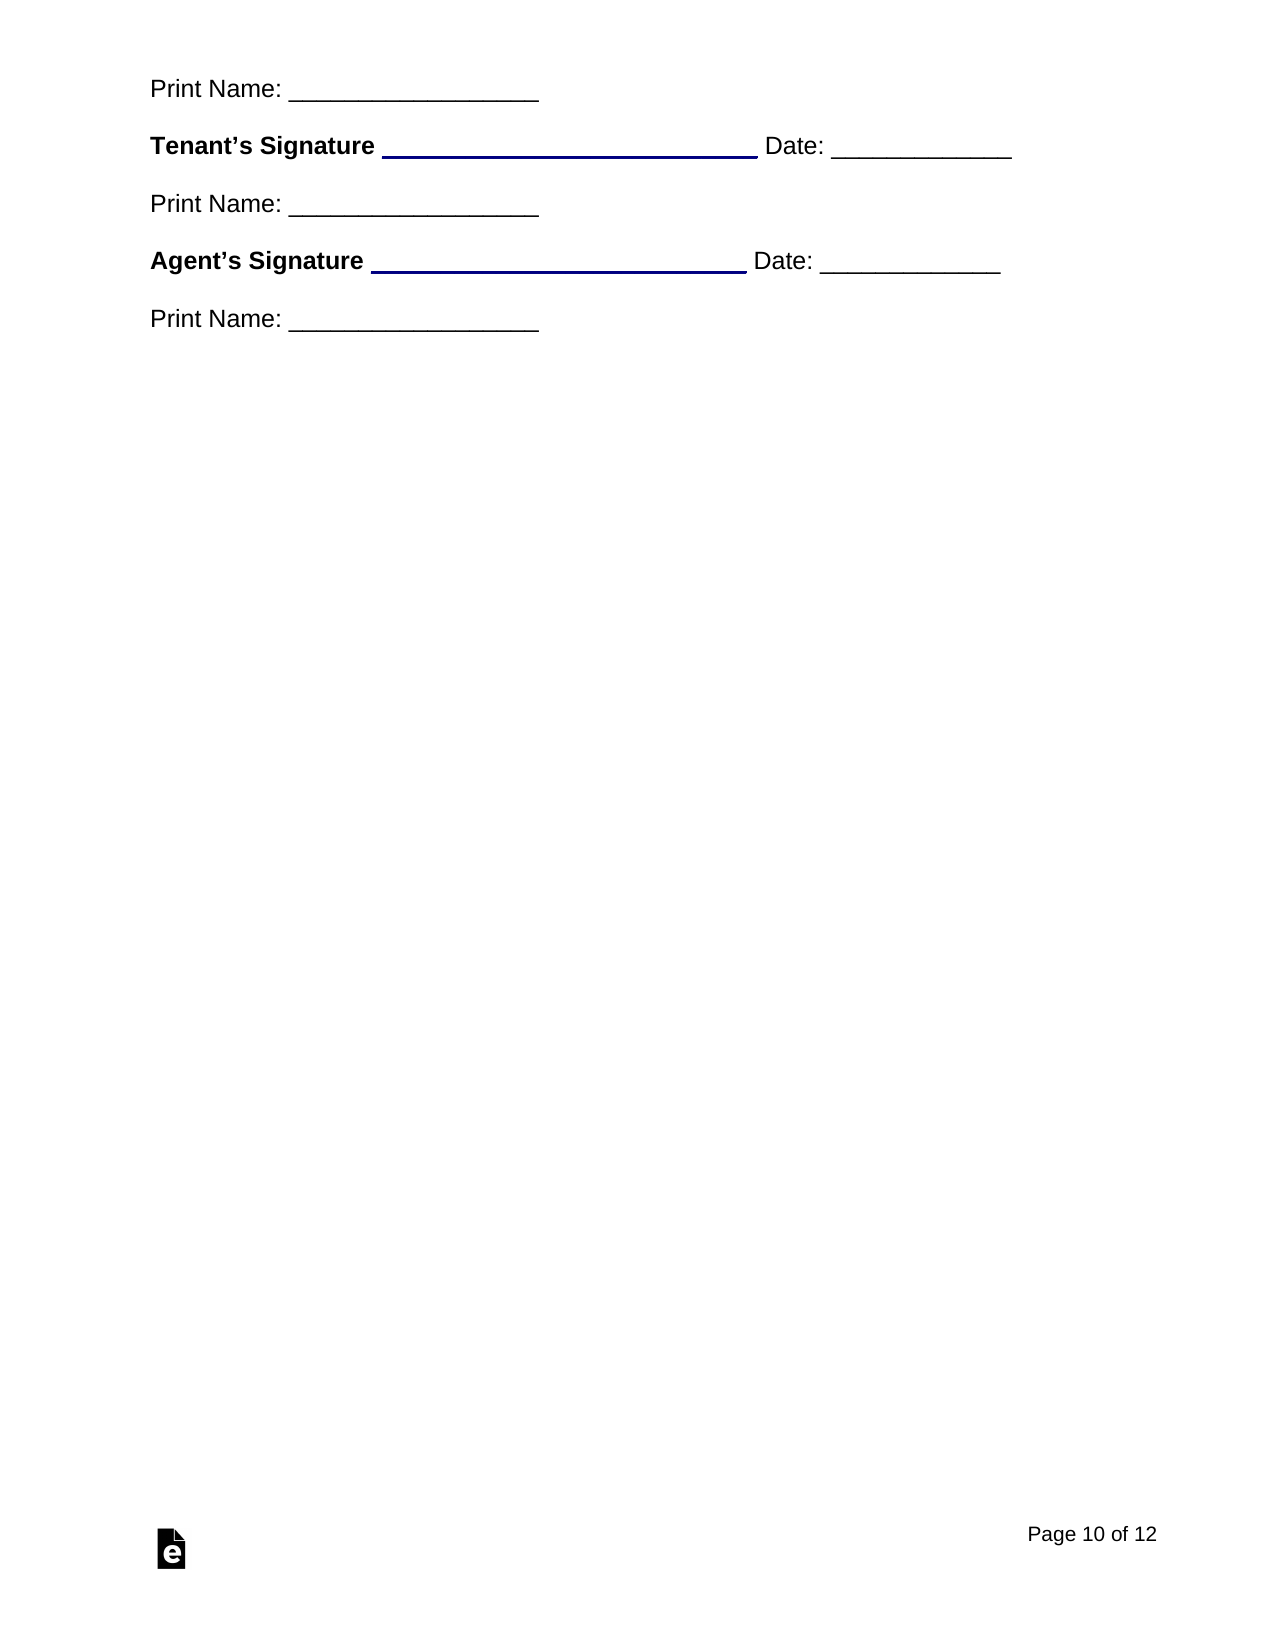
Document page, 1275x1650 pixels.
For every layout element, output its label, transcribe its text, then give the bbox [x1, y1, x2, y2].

text Print Name: __________________ [150, 74, 1125, 102]
text Print Name: __________________ [150, 189, 1125, 217]
text Print Name: __________________ [150, 304, 1125, 332]
text Agent’s Signature ___________________________ Date: _____________ [150, 246, 1125, 275]
text Tenant’s Signature ___________________________ Date: _____________ [150, 131, 1125, 160]
